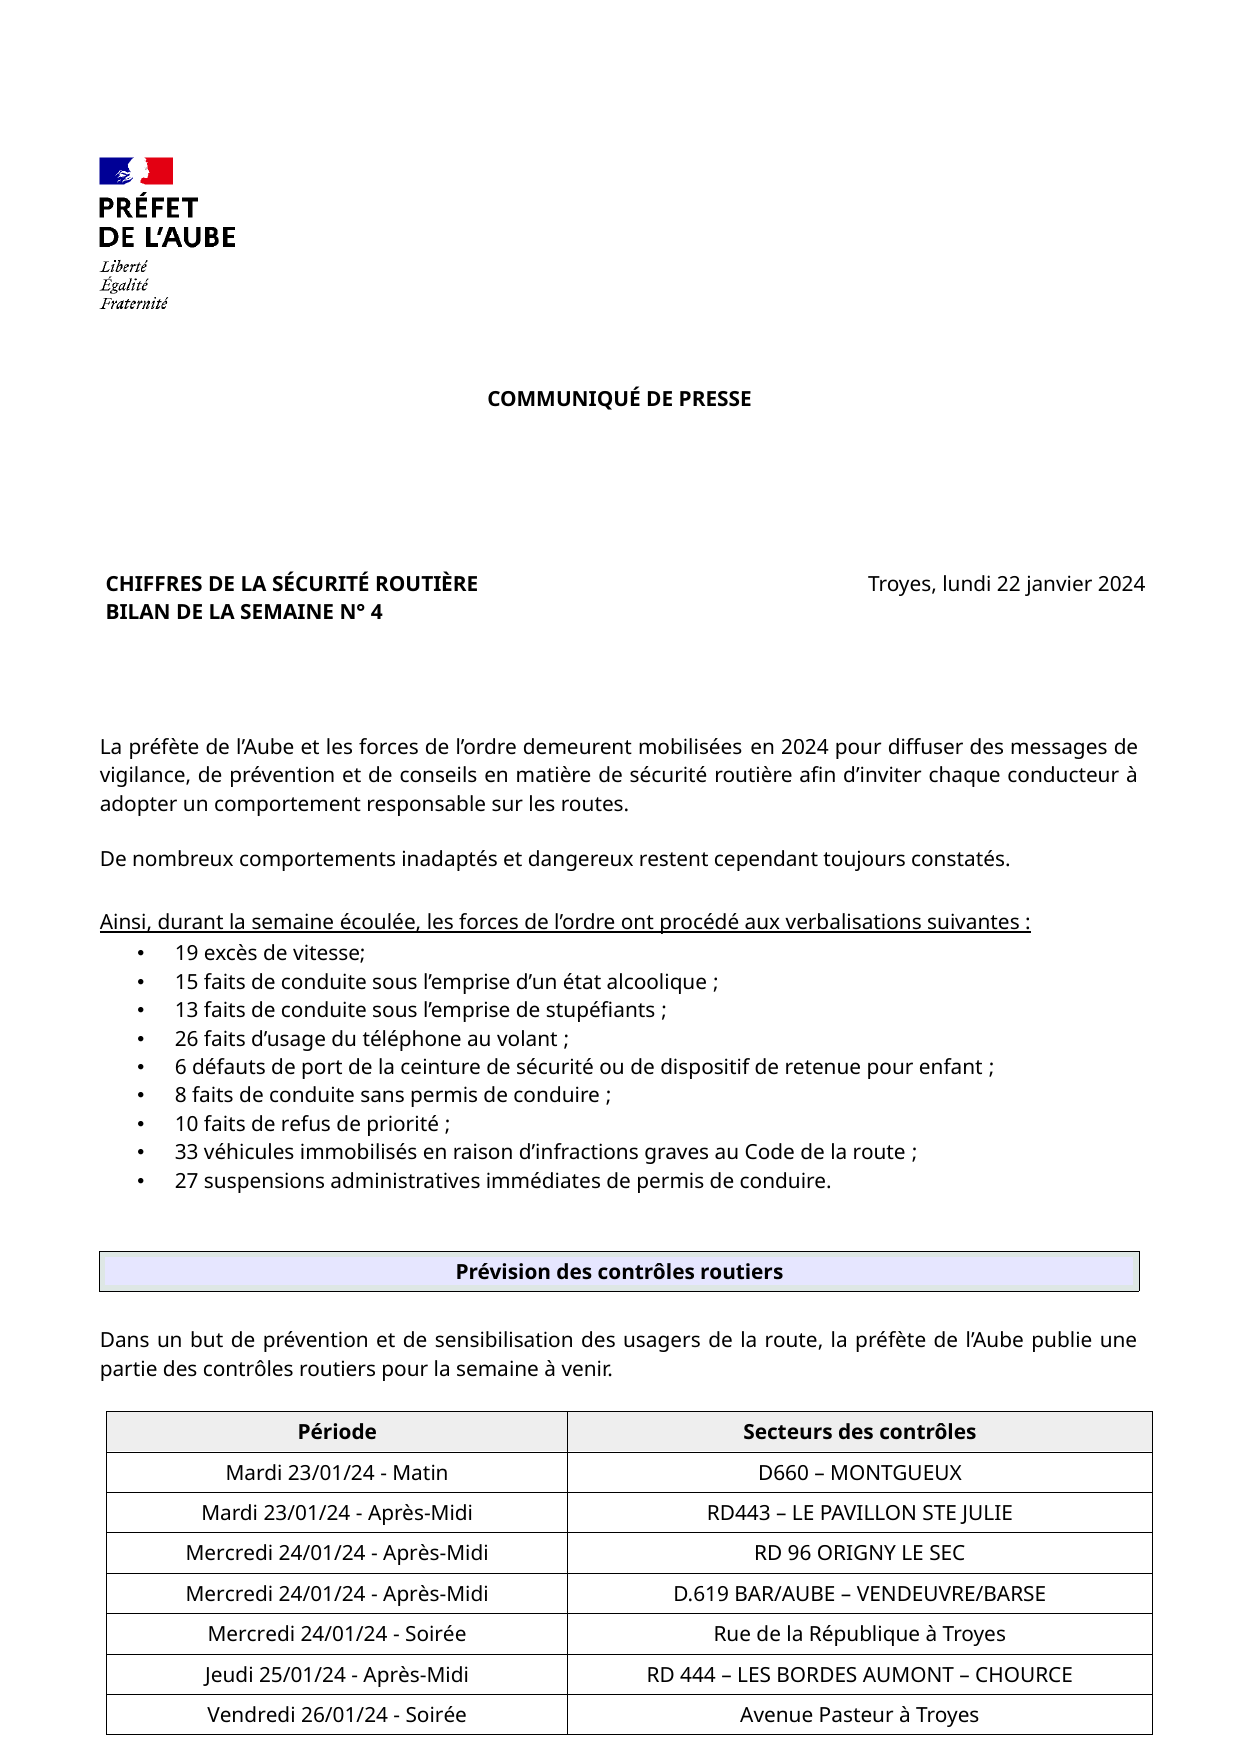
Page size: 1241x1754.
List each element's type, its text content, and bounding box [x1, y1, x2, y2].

table_cell Mercredi 24/01/24 - Soirée [107, 1614, 567, 1653]
table_header Chiffres de la Sécurité routière bilan de la semaine n° 4 [100, 563, 619, 732]
table_cell RD443 – LE PAVILLON STE JULIE [568, 1493, 1152, 1532]
table_header Période [107, 1412, 567, 1451]
list 6 défauts de port de la ceinture de sécurité ou de dispositif de retenue pour enfant ; [137, 1052, 1139, 1081]
list 26 faits d’usage du téléphone au volant ; [137, 1024, 1139, 1052]
table_cell D.619 BAR/AUBE – VENDEUVRE/BARSE [568, 1574, 1152, 1613]
table_cell D660 – MONTGUEUX [568, 1453, 1152, 1492]
table_cell RD 96 ORIGNY LE SEC [568, 1533, 1152, 1573]
table_cell Vendredi 26/01/24 - Soirée [107, 1695, 567, 1734]
list De nombreux comportements inadaptés et dangereux restent cependant toujours constatés. [64, 844, 1139, 872]
list 19 excès de vitesse; [137, 938, 1139, 967]
table_cell Mercredi 24/01/24 - Après-Midi [107, 1574, 567, 1613]
table_cell Mardi 23/01/24 - Après-Midi [107, 1493, 567, 1532]
table_header Prévision des contrôles routiers [100, 1252, 1139, 1291]
table_header Troyes, lundi 22 janvier 2024 [619, 563, 1151, 732]
table_cell Avenue Pasteur à Troyes [568, 1695, 1152, 1734]
list 8 faits de conduite sans permis de conduire ; [137, 1081, 1139, 1109]
list Dans un but de prévention et de sensibilisation des usagers de la route, la préfète de l’Aube publie une partie des contrôles routiers pour la semaine à venir. [99, 1325, 1139, 1382]
table_cell Mercredi 24/01/24 - Après-Midi [107, 1533, 567, 1573]
table_header Secteurs des contrôles [568, 1412, 1152, 1451]
list 15 faits de conduite sous l’emprise d’un état alcoolique ; [137, 967, 1139, 995]
list 10 faits de refus de priorité ; [137, 1109, 1139, 1137]
list 13 faits de conduite sous l’emprise de stupéfiants ; [137, 995, 1139, 1024]
list La préfète de l’Aube et les forces de l’ordre demeurent mobilisées en 2024 pour diffuser des messages de vigilance, de prévention et de conseils en matière de sécurité routière afin d’inviter chaque conducteur à adopter un comportement responsable sur les routes. [99, 732, 1139, 817]
list Ainsi, durant la semaine écoulée, les forces de l’ordre ont procédé aux verbalisations suivantes : [64, 907, 1139, 935]
text COMMUNIQUÉ DE PRESSE [99, 384, 1139, 413]
picture [73, 131, 261, 335]
table_cell Jeudi 25/01/24 - Après-Midi [107, 1655, 567, 1694]
list 27 suspensions administratives immédiates de permis de conduire. [137, 1166, 1139, 1194]
table_cell RD 444 – LES BORDES AUMONT – CHOURCE [568, 1655, 1152, 1694]
table_cell Mardi 23/01/24 - Matin [107, 1453, 567, 1492]
table_cell Rue de la République à Troyes [568, 1614, 1152, 1653]
list 33 véhicules immobilisés en raison d’infractions graves au Code de la route ; [137, 1137, 1139, 1166]
